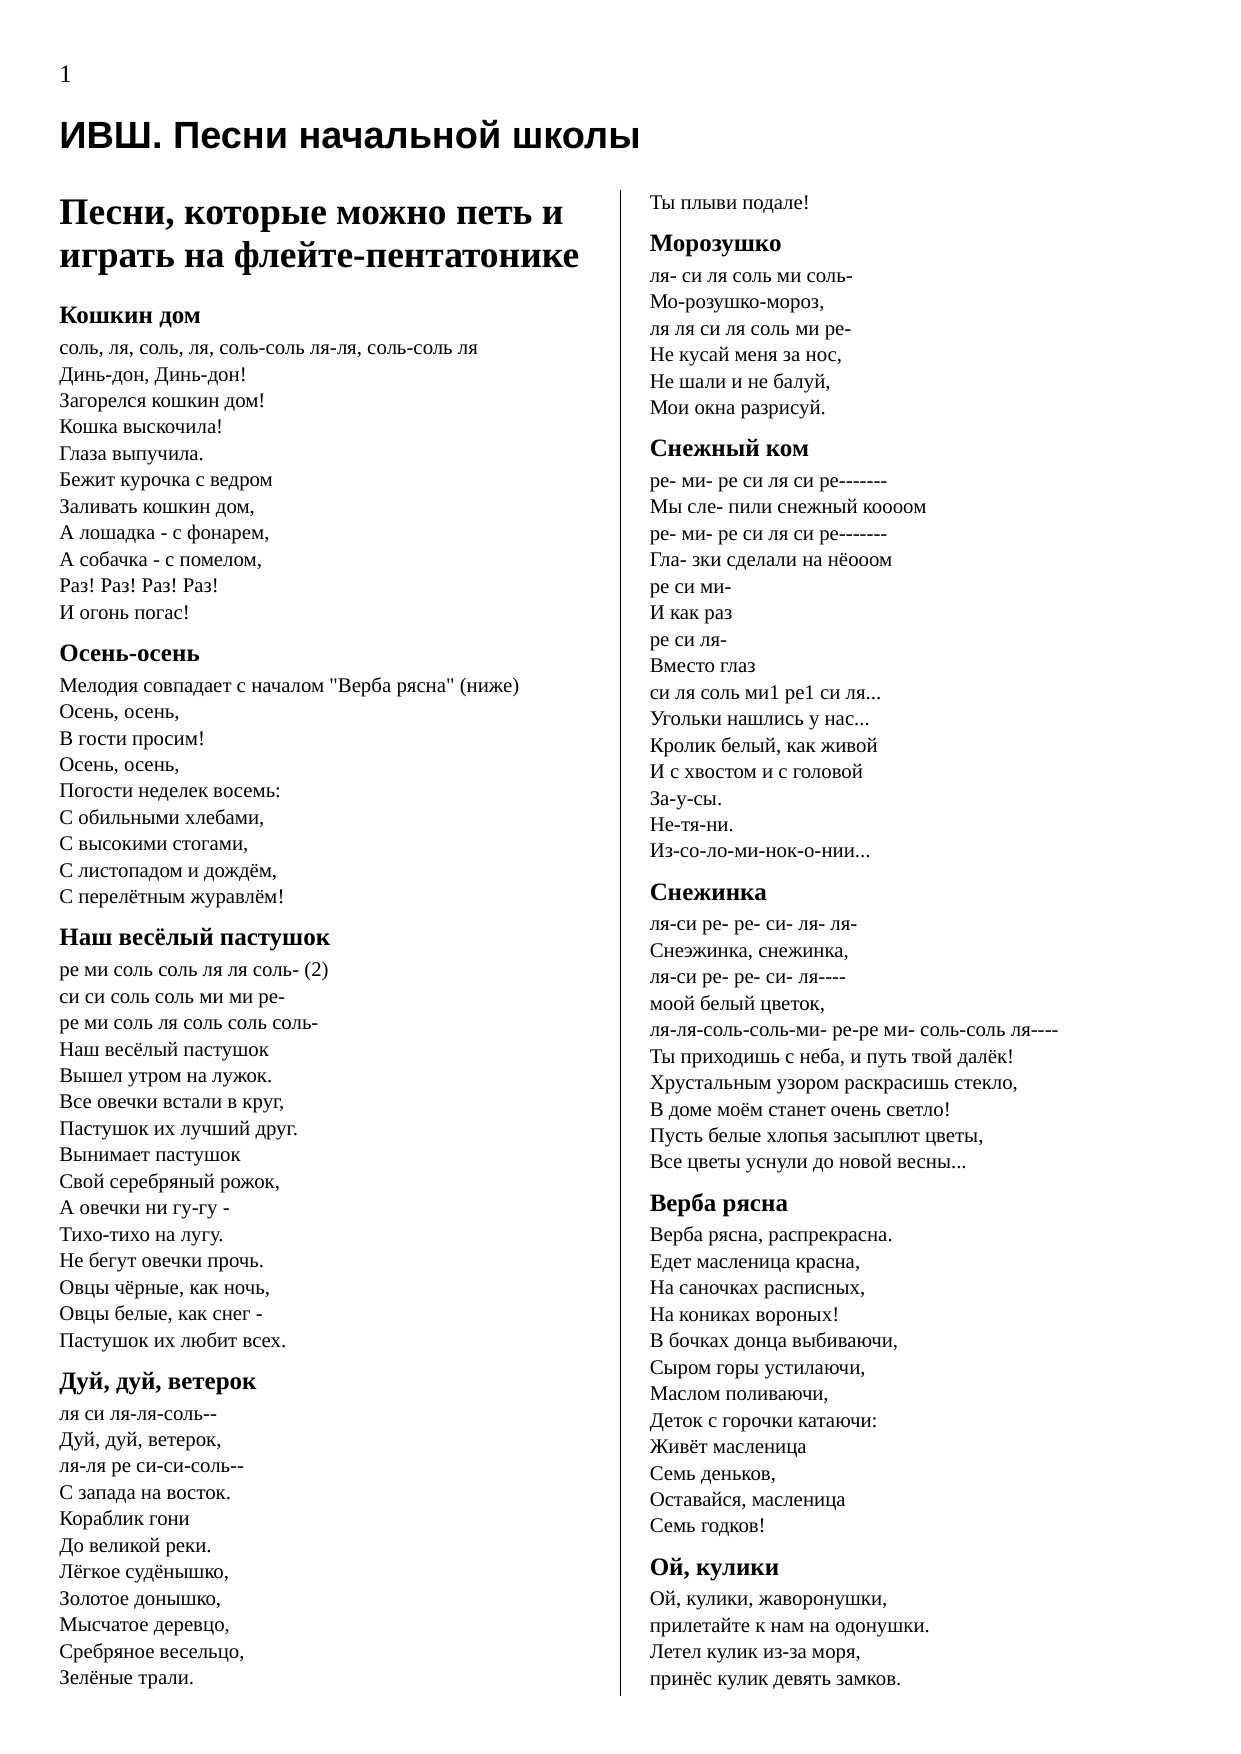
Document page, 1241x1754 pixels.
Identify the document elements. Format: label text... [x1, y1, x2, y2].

subtitle Морозушко [649, 228, 1181, 257]
text Пастушок их любит всех. [59, 1327, 591, 1352]
text Деток с горочки катаючи: [649, 1407, 1181, 1432]
text Семь деньков, [649, 1460, 1181, 1484]
text ре ми соль соль ля ля соль- (2) [59, 957, 591, 981]
text Кошка выскочила! [59, 414, 591, 438]
text Мы сле- пили снежный коооом [649, 494, 1181, 518]
text Маслом поливаючи, [649, 1381, 1181, 1405]
text Овцы чёрные, как ночь, [59, 1274, 591, 1299]
text соль, ля, соль, ля, соль-соль ля-ля, соль-соль ля [59, 335, 591, 359]
text Угольки нашлись у нас... [649, 706, 1181, 730]
subtitle Снежный ком [649, 433, 1181, 462]
text Живёт масленица [649, 1434, 1181, 1458]
text Лёгкое судёнышко, [59, 1559, 591, 1583]
text ре си ми- [649, 574, 1181, 598]
text ре- ми- ре си ля си ре------- [649, 521, 1181, 545]
text Летел кулик из-за моря, [649, 1639, 1181, 1663]
text Гла- зки сделали на нёооом [649, 547, 1181, 571]
text Кролик белый, как живой [649, 732, 1181, 757]
text Не бегут овечки прочь. [59, 1248, 591, 1272]
text С запада на восток. [59, 1480, 591, 1504]
text Оставайся, масленица [649, 1487, 1181, 1511]
text Все овечки встали в круг, [59, 1089, 591, 1113]
text Мысчатое деревцо, [59, 1612, 591, 1636]
text В доме моём станет очень светло! [649, 1096, 1181, 1121]
subtitle Дуй, дуй, ветерок [59, 1366, 591, 1394]
text си си соль соль ми ми ре- [59, 983, 591, 1008]
text Погости неделек восемь: [59, 778, 591, 802]
text С обильными хлебами, [59, 805, 591, 829]
text Из-со-ло-ми-нок-о-нии... [649, 838, 1181, 862]
text Все цветы уснули до новой весны... [649, 1149, 1181, 1173]
text Ты приходишь с неба, и путь твой далёк! [649, 1043, 1181, 1068]
subtitle Верба рясна [649, 1188, 1181, 1216]
text На саночках расписных, [649, 1275, 1181, 1299]
subtitle Песни, которые можно петь и играть на флейте-пентатонике [59, 190, 591, 276]
subtitle Осень-осень [59, 638, 591, 667]
text Мои окна разрисуй. [649, 395, 1181, 419]
text Вышел утром на лужок. [59, 1063, 591, 1087]
text ля-си ре- ре- си- ля- ля- [649, 911, 1181, 935]
text Дуй, дуй, ветерок, [59, 1427, 591, 1451]
text А овечки ни гу-гу - [59, 1195, 591, 1219]
text Осень, осень, [59, 752, 591, 776]
text Не-тя-ни. [649, 812, 1181, 836]
text Пастушок их лучший друг. [59, 1116, 591, 1140]
text Загорелся кошкин дом! [59, 388, 591, 412]
text Семь годков! [649, 1513, 1181, 1537]
text ре си ля- [649, 627, 1181, 651]
text Пусть белые хлопья засыплют цветы, [649, 1123, 1181, 1147]
text Тихо-тихо на лугу. [59, 1222, 591, 1246]
text В гости просим! [59, 725, 591, 749]
text Сребряное весельцо, [59, 1638, 591, 1663]
subtitle Снежинка [649, 877, 1181, 905]
text До великой реки. [59, 1533, 591, 1557]
text Не шали и не балуй, [649, 368, 1181, 393]
text Верба рясна, распрекрасна. [649, 1222, 1181, 1246]
text А лошадка - с фонарем, [59, 520, 591, 544]
text И как раз [649, 600, 1181, 624]
text ре- ми- ре си ля си ре------- [649, 468, 1181, 492]
text Снеэжинка, снежинка, [649, 938, 1181, 962]
text Динь-дон, Динь-дон! [59, 361, 591, 386]
text Раз! Раз! Раз! Раз! [59, 573, 591, 597]
subtitle Ой, кулики [649, 1552, 1181, 1580]
text ля-ля-соль-соль-ми- ре-ре ми- соль-соль ля---- [649, 1017, 1181, 1041]
text И с хвостом и с головой [649, 759, 1181, 783]
text А собачка - с помелом, [59, 547, 591, 571]
text Зелёные трали. [59, 1665, 591, 1689]
text принёс кулик девять замков. [649, 1666, 1181, 1690]
text ля-си ре- ре- си- ля---- [649, 964, 1181, 988]
text Ой, кулики, жаворонушки, [649, 1586, 1181, 1610]
text И огонь погас! [59, 599, 591, 624]
text Не кусай меня за нос, [649, 342, 1181, 366]
text Свой серебряный рожок, [59, 1169, 591, 1193]
text Мо-розушко-мороз, [649, 289, 1181, 313]
text Вынимает пастушок [59, 1142, 591, 1166]
text В бочках донца выбиваючи, [649, 1328, 1181, 1352]
text Глаза выпучила. [59, 441, 591, 465]
subtitle Кошкин дом [59, 300, 591, 329]
text Мелодия совпадает с началом "Верба рясна" (ниже) [59, 672, 591, 697]
text Золотое донышко, [59, 1586, 591, 1610]
text С перелётным журавлём! [59, 884, 591, 908]
text С листопадом и дождём, [59, 858, 591, 882]
text За-у-сы. [649, 785, 1181, 809]
text ля-ля ре си-си-соль-- [59, 1453, 591, 1477]
text Осень, осень, [59, 699, 591, 723]
text ре ми соль ля соль соль соль- [59, 1010, 591, 1034]
text Бежит курочка с ведром [59, 467, 591, 491]
text С высокими стогами, [59, 831, 591, 855]
text си ля соль ми1 ре1 си ля... [649, 679, 1181, 704]
text Сыром горы устилаючи, [649, 1354, 1181, 1379]
text На кониках вороных! [649, 1302, 1181, 1326]
text Кораблик гони [59, 1506, 591, 1530]
text ля- си ля соль ми соль- [649, 263, 1181, 287]
text ля си ля-ля-соль-- [59, 1400, 591, 1424]
text Хрустальным узором раскрасишь стекло, [649, 1070, 1181, 1094]
text Ты плыви подале! [649, 190, 1181, 214]
text прилетайте к нам на одонушки. [649, 1613, 1181, 1637]
text Овцы белые, как снег - [59, 1301, 591, 1325]
text Заливать кошкин дом, [59, 494, 591, 518]
text ля ля си ля соль ми ре- [649, 316, 1181, 340]
text Наш весёлый пастушок [59, 1036, 591, 1061]
subtitle Наш весёлый пастушок [59, 922, 591, 951]
text Едет масленица красна, [649, 1249, 1181, 1273]
subtitle ИВШ. Песни начальной школы [59, 113, 1181, 156]
text моой белый цветок, [649, 991, 1181, 1015]
text Вместо глаз [649, 653, 1181, 677]
